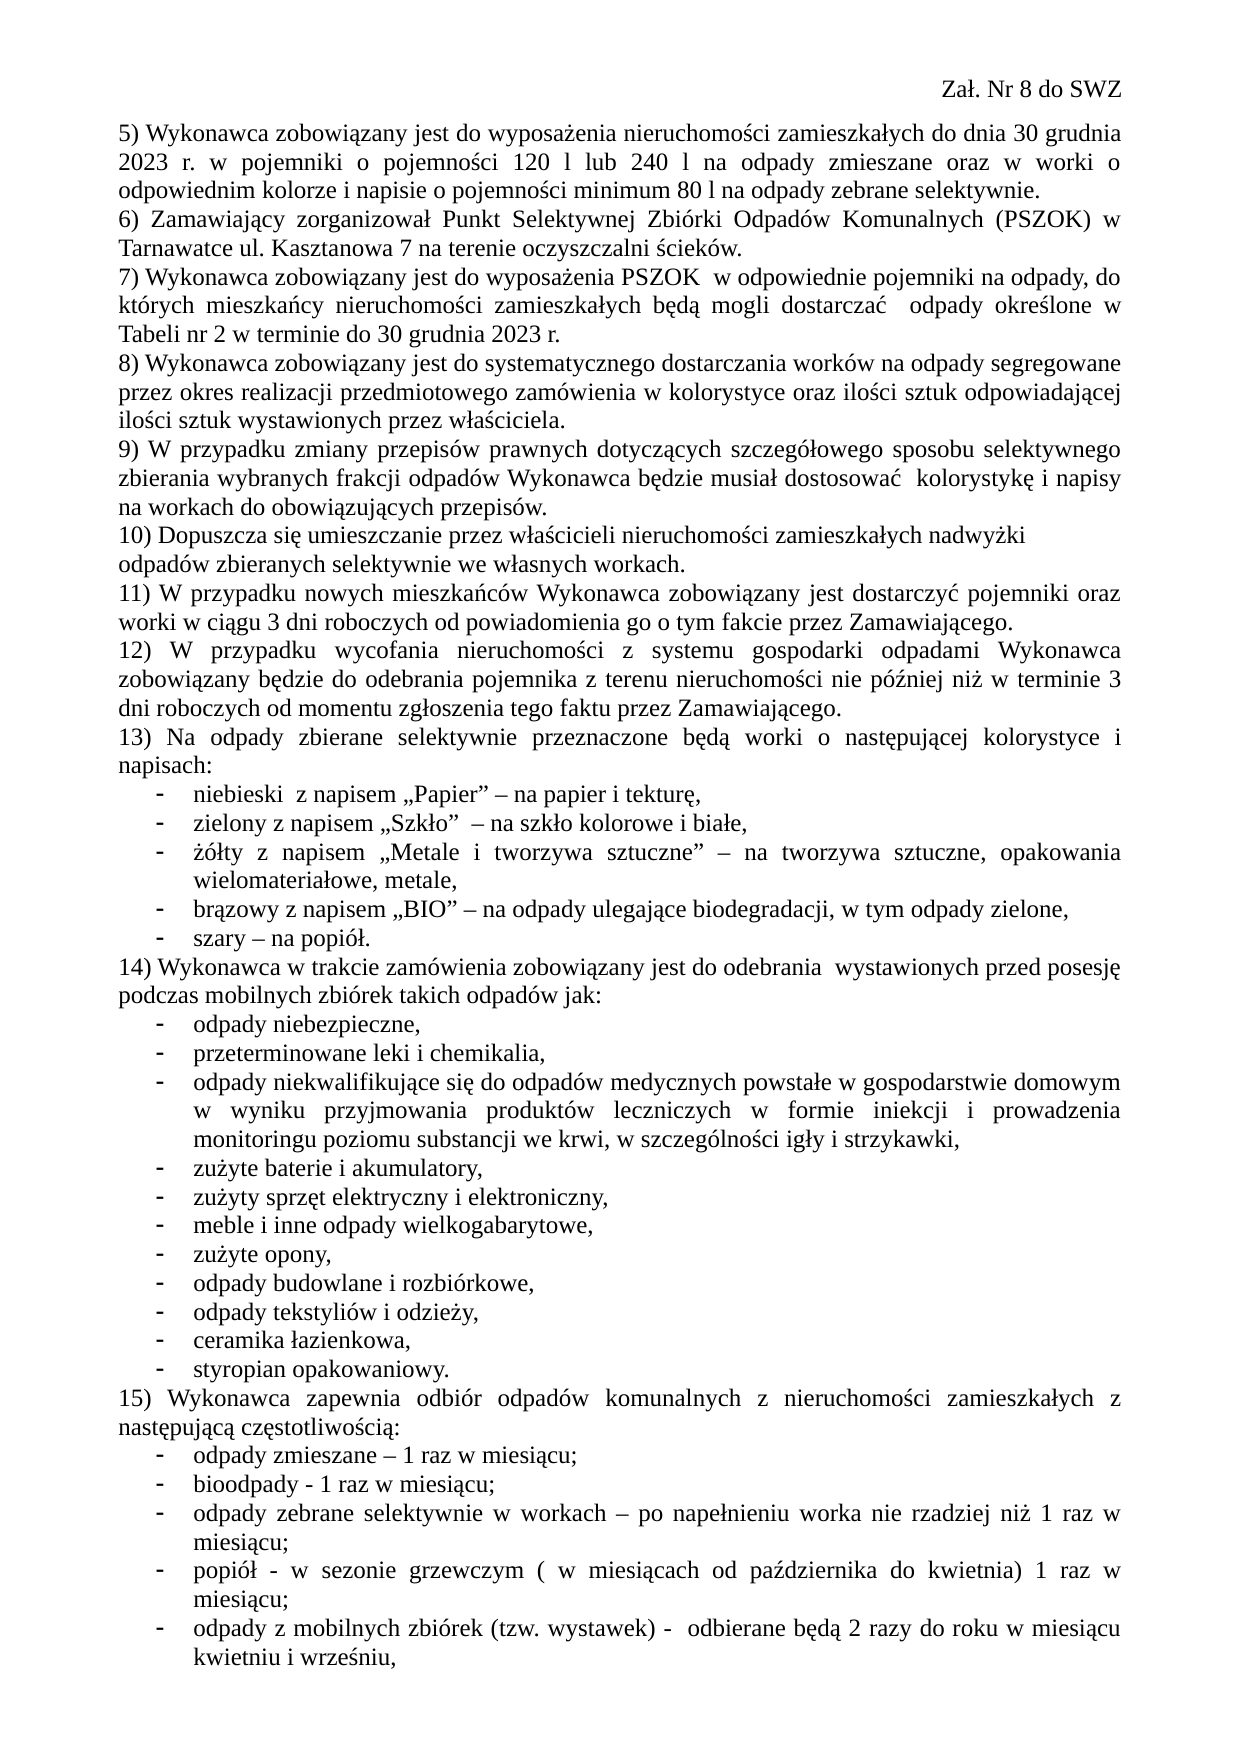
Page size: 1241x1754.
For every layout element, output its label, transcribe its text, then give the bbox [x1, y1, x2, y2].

list odpady tekstyliów i odzieży, [156, 1297, 1122, 1326]
list zużyty sprzęt elektryczny i elektroniczny, [156, 1182, 1122, 1211]
text 7) Wykonawca zobowiązany jest do wyposażenia PSZOK w odpowiednie pojemniki na odpady, do których mieszkańcy nieruchomości zamieszkałych będą mogli dostarczać odpady określone w Tabeli nr 2 w terminie do 30 grudnia 2023 r. [118, 262, 1122, 348]
list zużyte opony, [156, 1239, 1122, 1268]
text 10) Dopuszcza się umieszczanie przez właścicieli nieruchomości zamieszkałych nadwyżki odpadów zbieranych selektywnie we własnych workach. [118, 521, 1122, 578]
text 13) Na odpady zbierane selektywnie przeznaczone będą worki o następującej kolorystyce i napisach: [118, 722, 1122, 779]
text 9) W przypadku zmiany przepisów prawnych dotyczących szczegółowego sposobu selektywnego zbierania wybranych frakcji odpadów Wykonawca będzie musiał dostosować kolorystykę i napisy na workach do obowiązujących przepisów. [118, 434, 1122, 521]
text 11) W przypadku nowych mieszkańców Wykonawca zobowiązany jest dostarczyć pojemniki oraz worki w ciągu 3 dni roboczych od powiadomienia go o tym fakcie przez Zamawiającego. [118, 578, 1122, 636]
list bioodpady - 1 raz w miesiącu; [156, 1469, 1122, 1498]
list odpady niebezpieczne, [156, 1009, 1122, 1038]
text 8) Wykonawca zobowiązany jest do systematycznego dostarczania worków na odpady segregowane przez okres realizacji przedmiotowego zamówienia w kolorystyce oraz ilości sztuk odpowiadającej ilości sztuk wystawionych przez właściciela. [118, 348, 1122, 434]
list odpady zmieszane – 1 raz w miesiącu; [156, 1441, 1122, 1469]
text 15) Wykonawca zapewnia odbiór odpadów komunalnych z nieruchomości zamieszkałych z następującą częstotliwością: [118, 1383, 1122, 1441]
list zielony z napisem „Szkło” – na szkło kolorowe i białe, [156, 808, 1122, 837]
list ceramika łazienkowa, [156, 1326, 1122, 1354]
text 12) W przypadku wycofania nieruchomości z systemu gospodarki odpadami Wykonawca zobowiązany będzie do odebrania pojemnika z terenu nieruchomości nie później niż w terminie 3 dni roboczych od momentu zgłoszenia tego faktu przez Zamawiającego. [118, 636, 1122, 722]
list szary – na popiół. [156, 923, 1122, 952]
list meble i inne odpady wielkogabarytowe, [156, 1211, 1122, 1239]
list odpady niekwalifikujące się do odpadów medycznych powstałe w gospodarstwie domowym w wyniku przyjmowania produktów leczniczych w formie iniekcji i prowadzenia monitoringu poziomu substancji we krwi, w szczególności igły i strzykawki, [156, 1067, 1122, 1153]
list przeterminowane leki i chemikalia, [156, 1038, 1122, 1067]
list niebieski z napisem „Papier” – na papier i tekturę, [156, 779, 1122, 808]
text 14) Wykonawca w trakcie zamówienia zobowiązany jest do odebrania wystawionych przed posesję podczas mobilnych zbiórek takich odpadów jak: [118, 952, 1122, 1009]
list odpady budowlane i rozbiórkowe, [156, 1268, 1122, 1297]
list brązowy z napisem „BIO” – na odpady ulegające biodegradacji, w tym odpady zielone, [156, 894, 1122, 923]
list zużyte baterie i akumulatory, [156, 1153, 1122, 1182]
list odpady zebrane selektywnie w workach – po napełnieniu worka nie rzadziej niż 1 raz w miesiącu; [156, 1498, 1122, 1556]
list odpady z mobilnych zbiórek (tzw. wystawek) - odbierane będą 2 razy do roku w miesiącu kwietniu i wrześniu, [156, 1613, 1122, 1671]
list żółty z napisem „Metale i tworzywa sztuczne” – na tworzywa sztuczne, opakowania wielomateriałowe, metale, [156, 837, 1122, 894]
list popiół - w sezonie grzewczym ( w miesiącach od października do kwietnia) 1 raz w miesiącu; [156, 1556, 1122, 1613]
text 5) Wykonawca zobowiązany jest do wyposażenia nieruchomości zamieszkałych do dnia 30 grudnia 2023 r. w pojemniki o pojemności 120 l lub 240 l na odpady zmieszane oraz w worki o odpowiednim kolorze i napisie o pojemności minimum 80 l na odpady zebrane selektywnie. [118, 118, 1122, 204]
text 6) Zamawiający zorganizował Punkt Selektywnej Zbiórki Odpadów Komunalnych (PSZOK) w Tarnawatce ul. Kasztanowa 7 na terenie oczyszczalni ścieków. [118, 204, 1122, 262]
list styropian opakowaniowy. [156, 1354, 1122, 1383]
